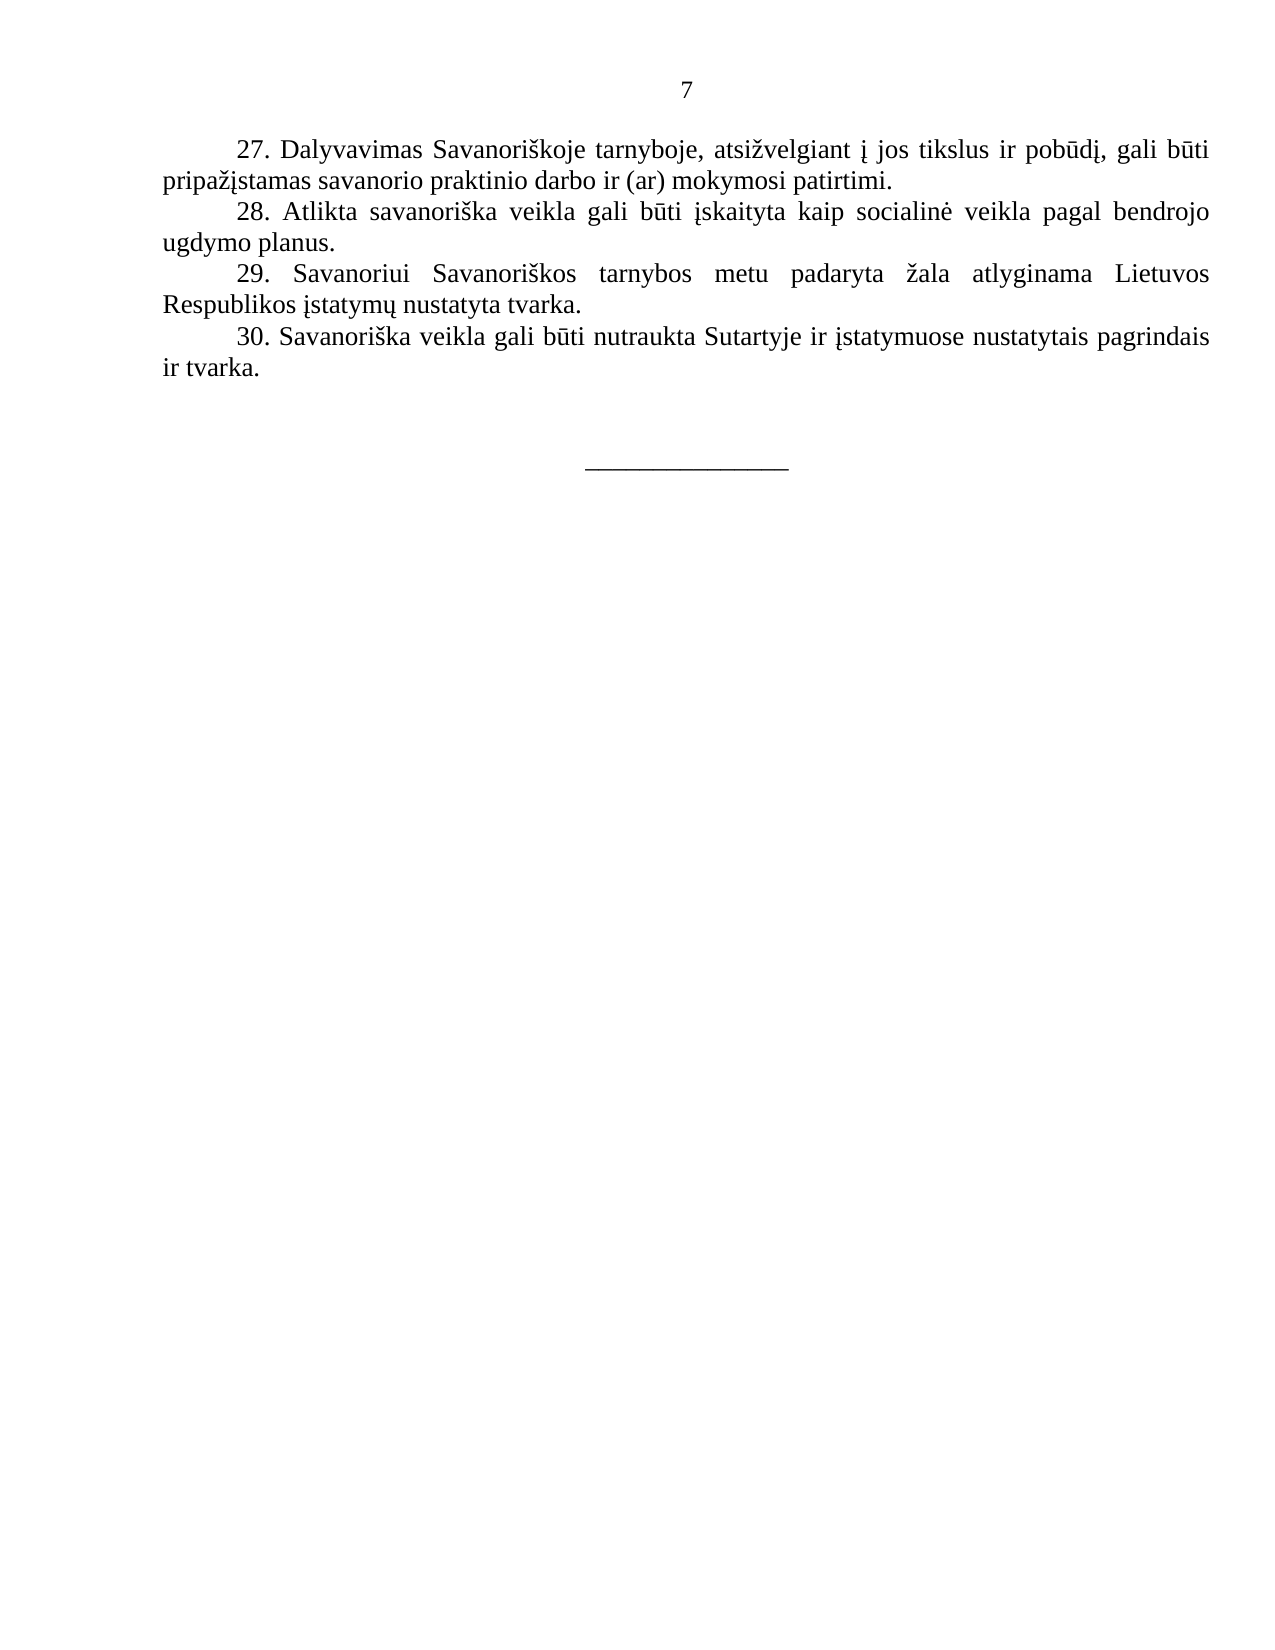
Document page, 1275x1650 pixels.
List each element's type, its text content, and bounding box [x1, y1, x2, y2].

text 27. Dalyvavimas Savanoriškoje tarnyboje, atsižvelgiant į jos tikslus ir pobūdį, gali būti pripažįstamas savanorio praktinio darbo ir (ar) mokymosi patirtimi. [162, 133, 1211, 195]
text 29. Savanoriui Savanoriškos tarnybos metu padaryta žala atlyginama Lietuvos Respublikos įstatymų nustatyta tvarka. [162, 257, 1211, 320]
text 28. Atlikta savanoriška veikla gali būti įskaityta kaip socialinė veikla pagal bendrojo ugdymo planus. [162, 195, 1211, 257]
text 30. Savanoriška veikla gali būti nutraukta Sutartyje ir įstatymuose nustatytais pagrindais ir tvarka. [162, 320, 1211, 382]
text _______________ [162, 442, 1211, 473]
